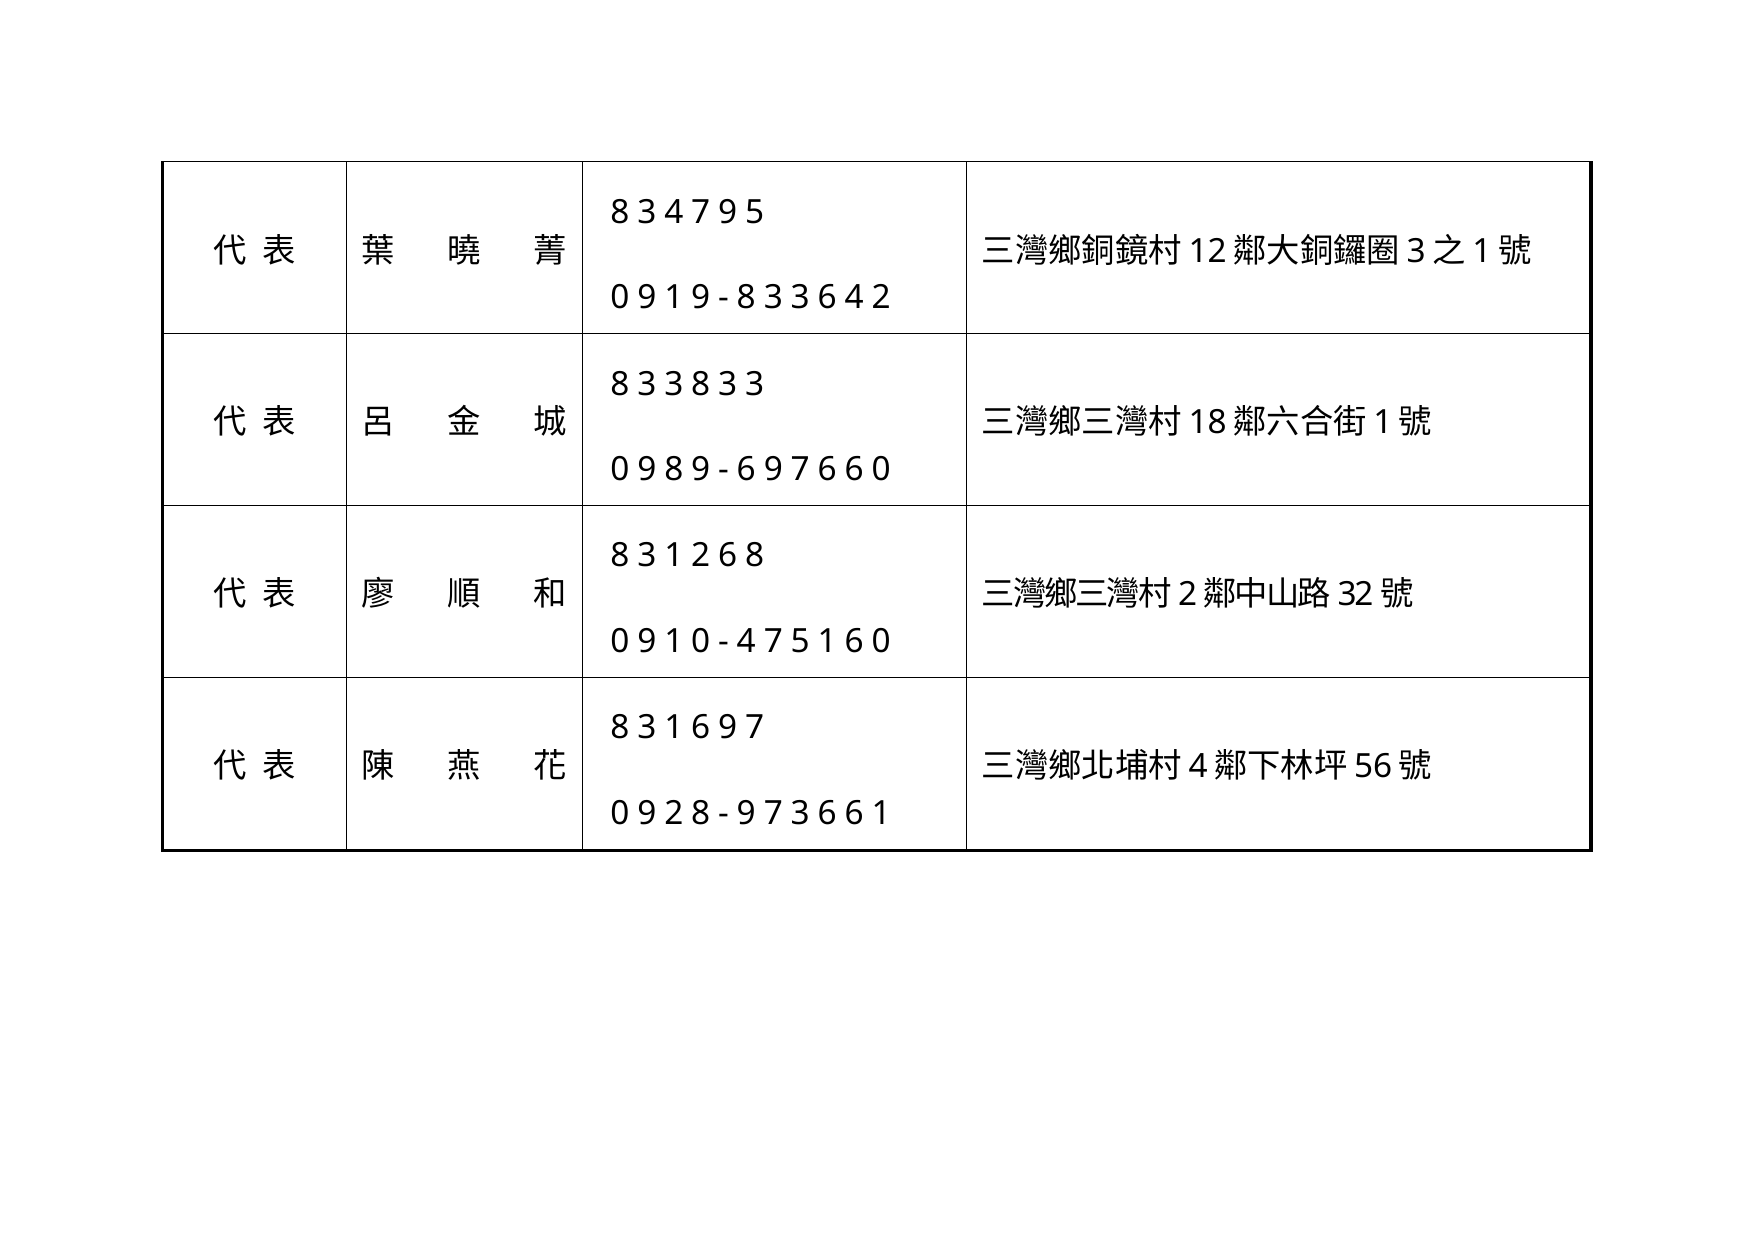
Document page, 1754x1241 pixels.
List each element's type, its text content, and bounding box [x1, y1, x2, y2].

table_cell 834795 0919-833642 [583, 162, 966, 333]
table_cell 831697 0928-973661 [583, 678, 966, 849]
table_cell 代 表 [164, 506, 346, 677]
table_cell 代 表 [164, 162, 346, 333]
table_cell 呂金城 [347, 334, 582, 505]
table_cell 三灣鄉三灣村18鄰六合街1號 [967, 334, 1589, 505]
table_cell 代 表 [164, 678, 346, 849]
table_cell 三灣鄉三灣村2鄰中山路32號 [967, 506, 1589, 677]
table_cell 代 表 [164, 334, 346, 505]
table_cell 廖 順 和 [347, 506, 582, 677]
table_cell 葉曉菁 [347, 162, 582, 333]
table_cell 833833 0989-697660 [583, 334, 966, 505]
table_cell 陳燕花 [347, 678, 582, 849]
table_cell 三灣鄉北埔村4鄰下林坪56號 [967, 678, 1589, 849]
table_cell 831268 0910-475160 [583, 506, 966, 677]
table_cell 三灣鄉銅鏡村12鄰大銅鑼圈3之1號 [967, 162, 1589, 333]
